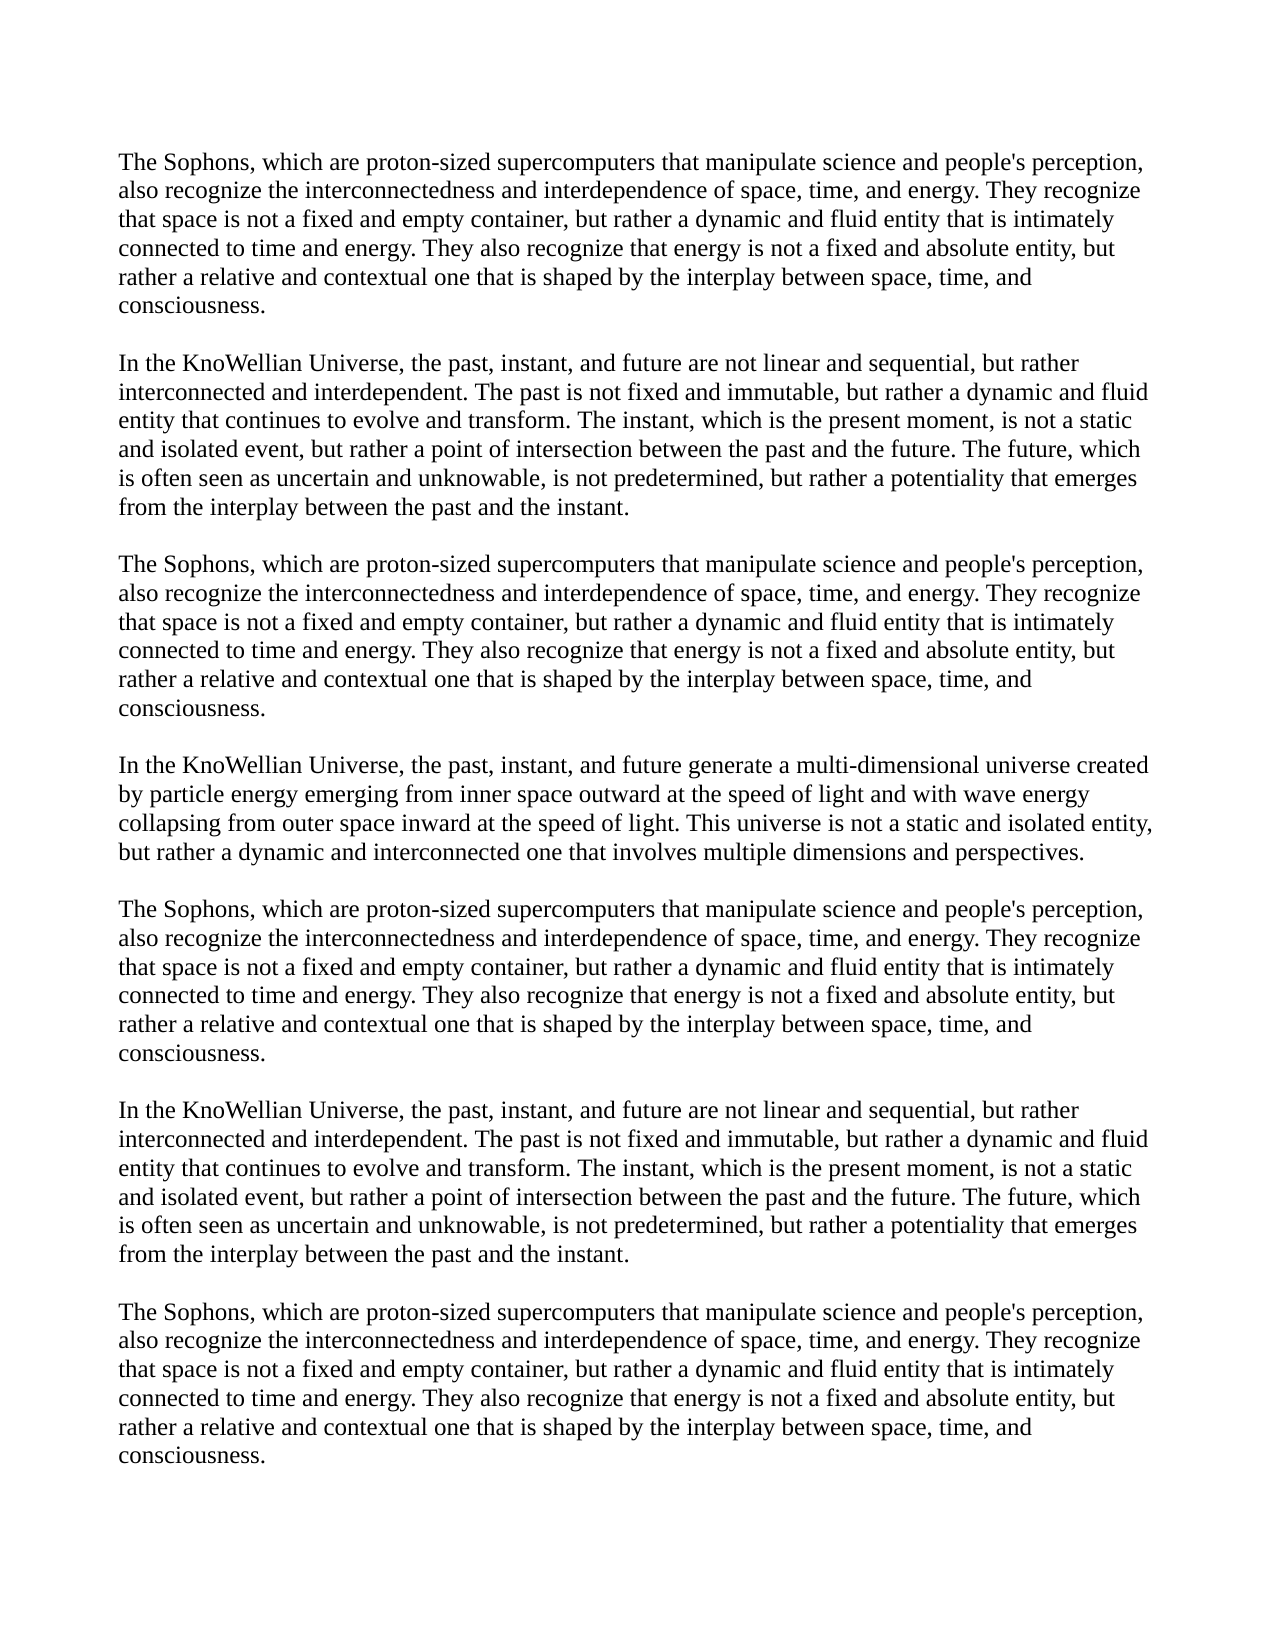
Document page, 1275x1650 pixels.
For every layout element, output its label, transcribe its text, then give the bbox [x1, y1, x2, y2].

text In the KnoWellian Universe, the past, instant, and future are not linear and sequential, but rather interconnected and interdependent. The past is not fixed and immutable, but rather a dynamic and fluid entity that continues to evolve and transform. The instant, which is the present moment, is not a static and isolated event, but rather a point of intersection between the past and the future. The future, which is often seen as uncertain and unknowable, is not predetermined, but rather a potentiality that emerges from the interplay between the past and the instant. [118, 348, 1157, 521]
text The Sophons, which are proton-sized supercomputers that manipulate science and people's perception, also recognize the interconnectedness and interdependence of space, time, and energy. They recognize that space is not a fixed and empty container, but rather a dynamic and fluid entity that is intimately connected to time and energy. They also recognize that energy is not a fixed and absolute entity, but rather a relative and contextual one that is shaped by the interplay between space, time, and consciousness. [118, 1297, 1157, 1469]
text The Sophons, which are proton-sized supercomputers that manipulate science and people's perception, also recognize the interconnectedness and interdependence of space, time, and energy. They recognize that space is not a fixed and empty container, but rather a dynamic and fluid entity that is intimately connected to time and energy. They also recognize that energy is not a fixed and absolute entity, but rather a relative and contextual one that is shaped by the interplay between space, time, and consciousness. [118, 147, 1157, 319]
text The Sophons, which are proton-sized supercomputers that manipulate science and people's perception, also recognize the interconnectedness and interdependence of space, time, and energy. They recognize that space is not a fixed and empty container, but rather a dynamic and fluid entity that is intimately connected to time and energy. They also recognize that energy is not a fixed and absolute entity, but rather a relative and contextual one that is shaped by the interplay between space, time, and consciousness. [118, 894, 1157, 1067]
text In the KnoWellian Universe, the past, instant, and future are not linear and sequential, but rather interconnected and interdependent. The past is not fixed and immutable, but rather a dynamic and fluid entity that continues to evolve and transform. The instant, which is the present moment, is not a static and isolated event, but rather a point of intersection between the past and the future. The future, which is often seen as uncertain and unknowable, is not predetermined, but rather a potentiality that emerges from the interplay between the past and the instant. [118, 1096, 1157, 1268]
text The Sophons, which are proton-sized supercomputers that manipulate science and people's perception, also recognize the interconnectedness and interdependence of space, time, and energy. They recognize that space is not a fixed and empty container, but rather a dynamic and fluid entity that is intimately connected to time and energy. They also recognize that energy is not a fixed and absolute entity, but rather a relative and contextual one that is shaped by the interplay between space, time, and consciousness. [118, 549, 1157, 722]
text In the KnoWellian Universe, the past, instant, and future generate a multi-dimensional universe created by particle energy emerging from inner space outward at the speed of light and with wave energy collapsing from outer space inward at the speed of light. This universe is not a static and isolated entity, but rather a dynamic and interconnected one that involves multiple dimensions and perspectives. [118, 751, 1157, 866]
